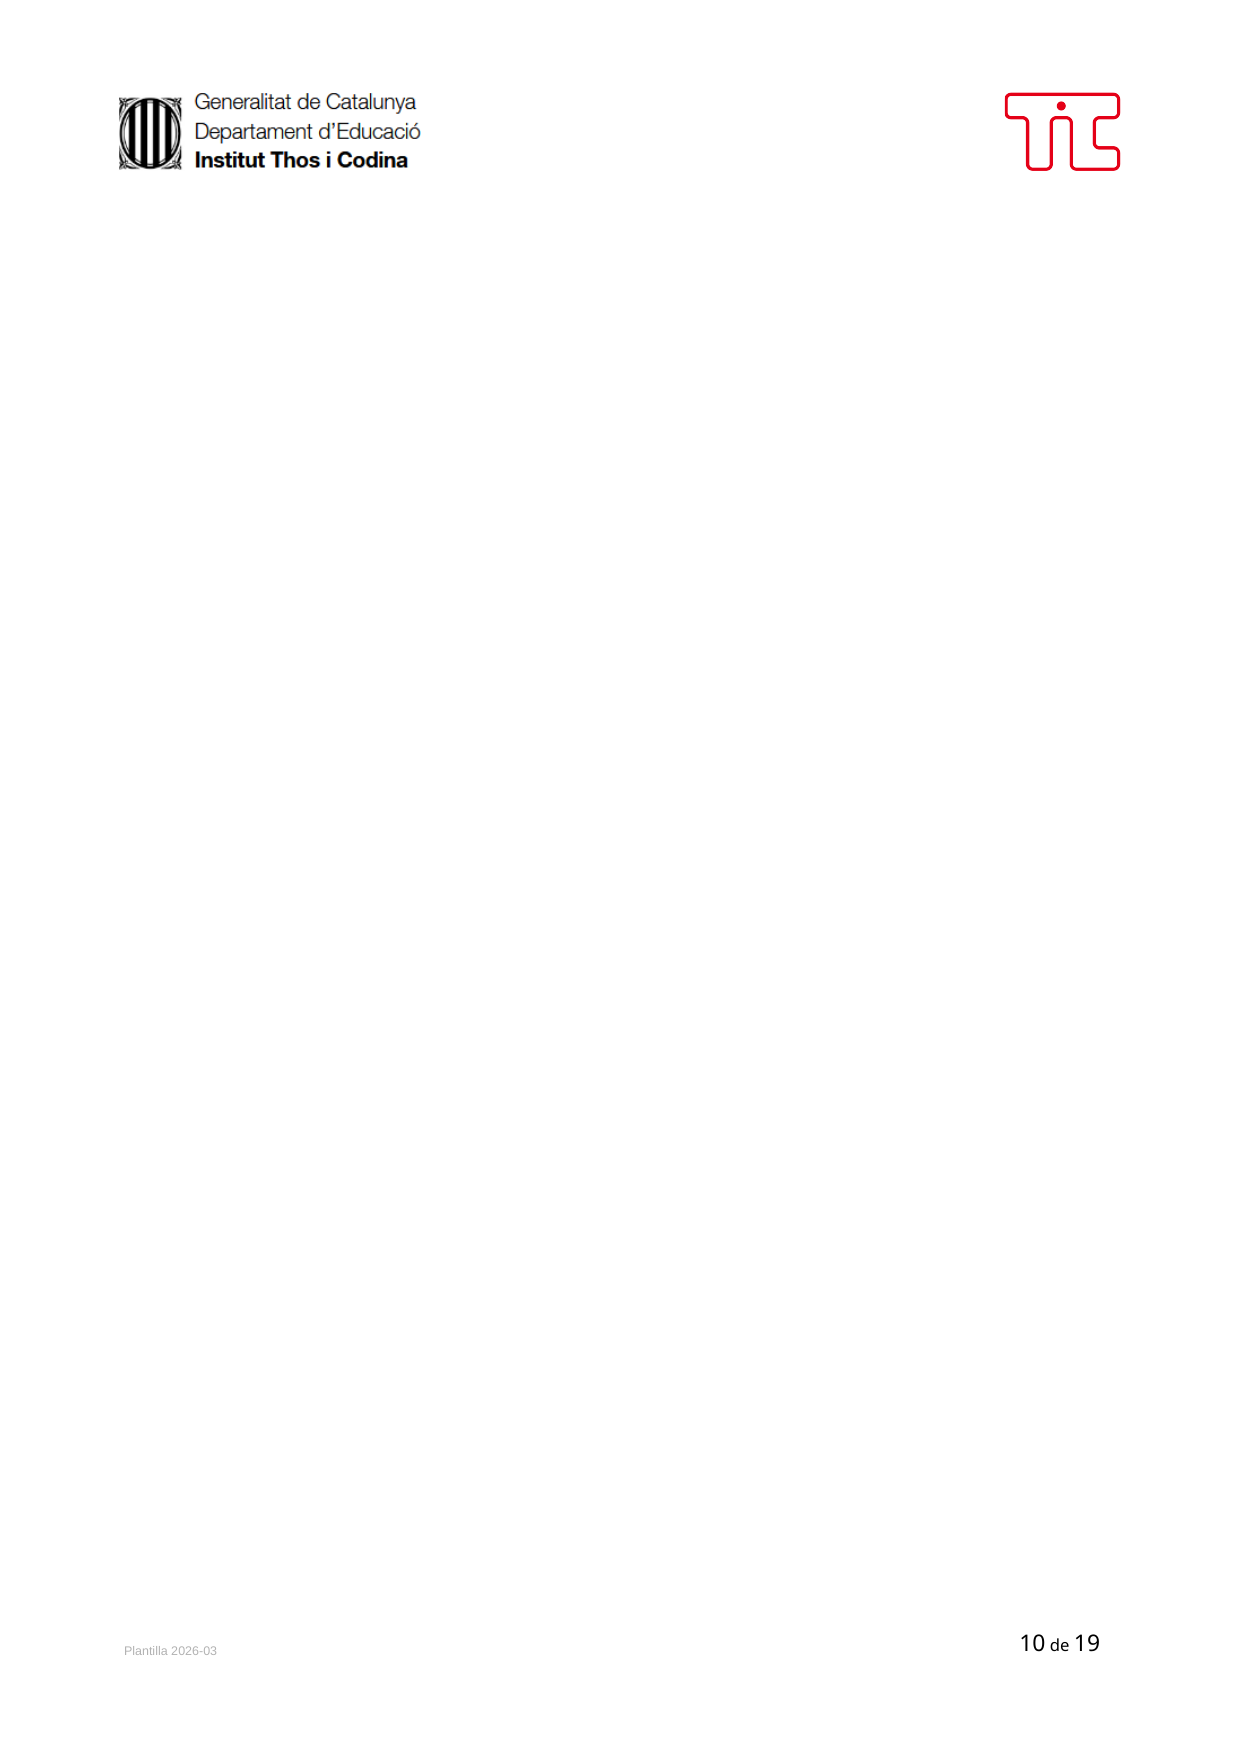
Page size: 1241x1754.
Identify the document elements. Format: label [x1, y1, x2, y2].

picture [118, 92, 422, 171]
picture [118, 201, 1241, 1592]
picture [1004, 92, 1123, 171]
